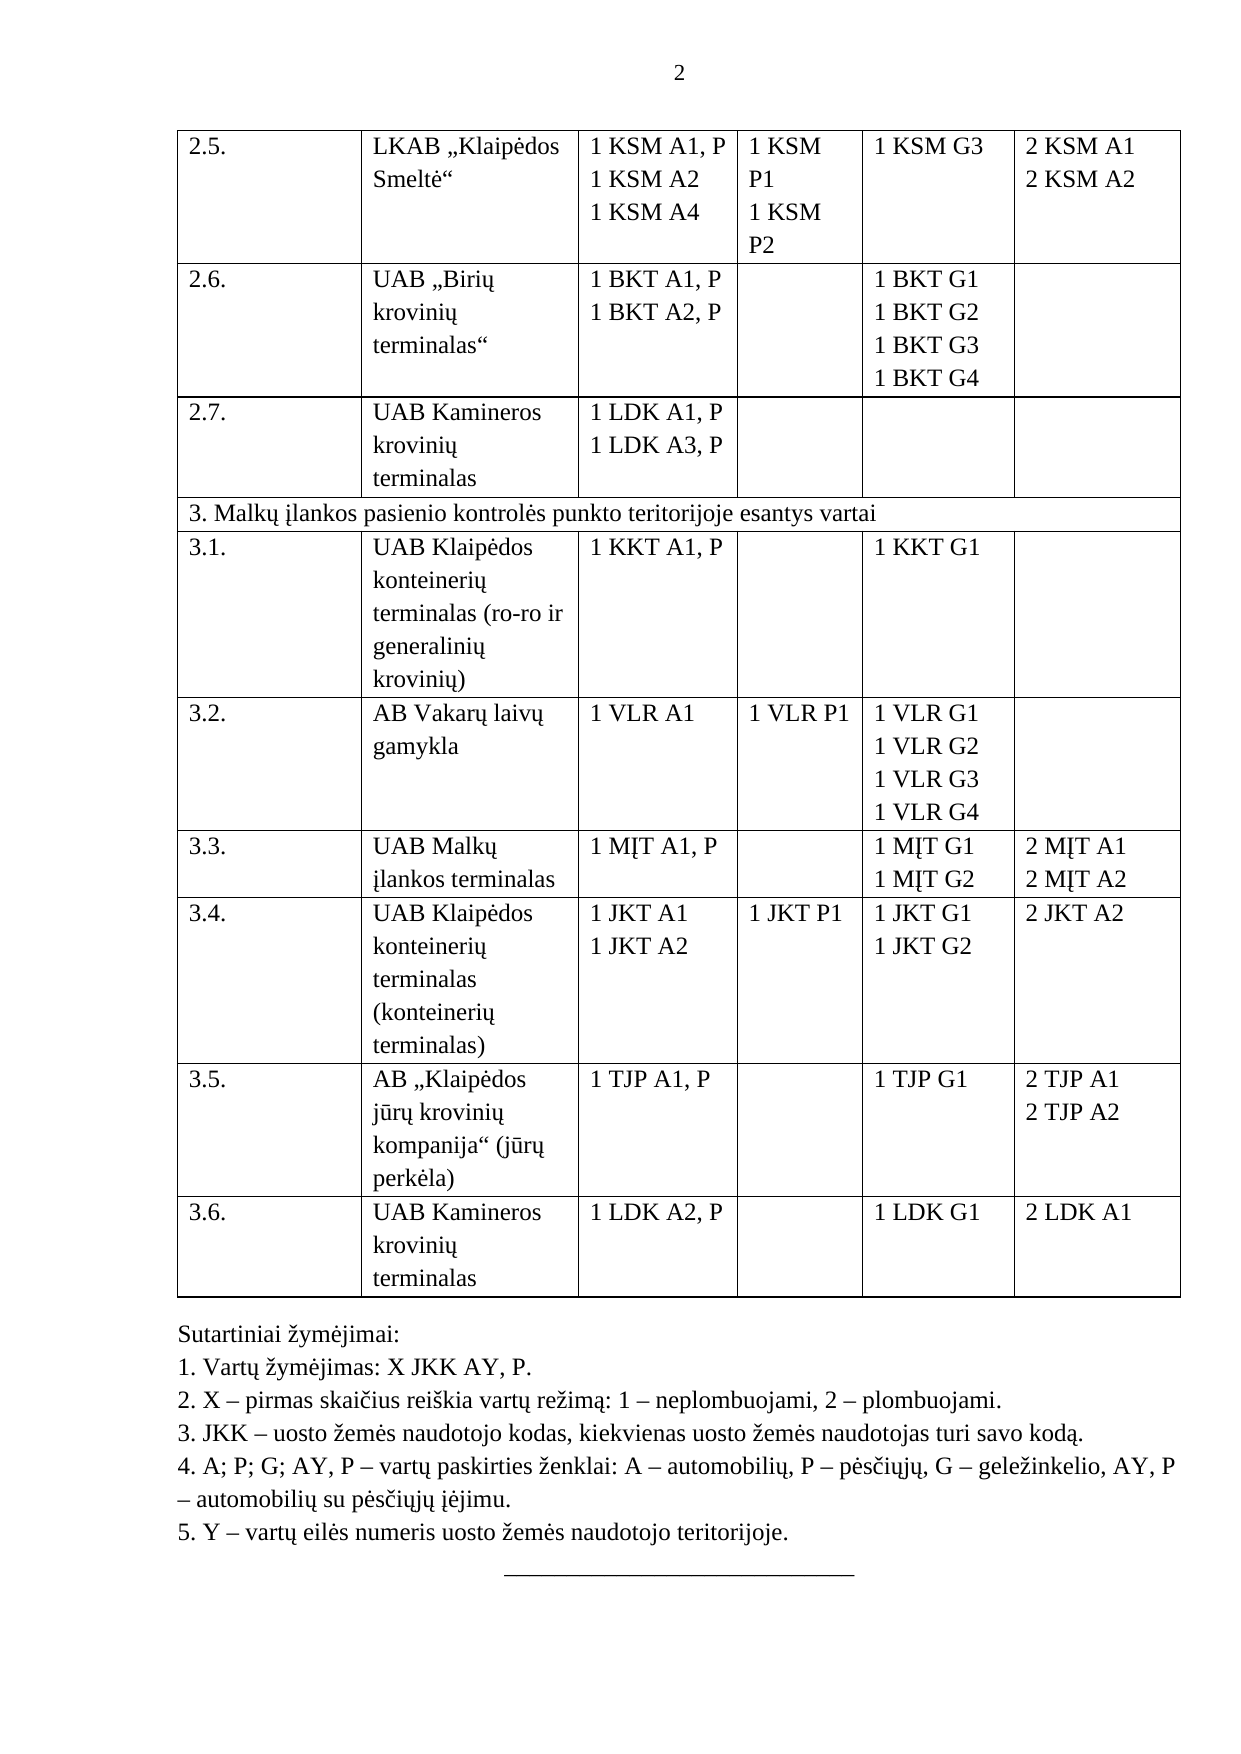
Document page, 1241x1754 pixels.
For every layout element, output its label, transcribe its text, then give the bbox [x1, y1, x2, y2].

table_cell [1015, 698, 1180, 830]
table_cell 1 KKT A1, P [579, 532, 737, 697]
table_cell 1 BKT G1 1 BKT G2 1 BKT G3 1 BKT G4 [863, 264, 1014, 396]
table_cell 2.5. [178, 131, 361, 263]
table_cell UAB Klaipėdos konteinerių terminalas (ro-ro ir generalinių krovinių) [362, 532, 578, 697]
table_cell 3.6. [178, 1197, 361, 1296]
table_cell 1 JKT P1 [738, 898, 862, 1063]
table_cell 1 JKT G1 1 JKT G2 [863, 898, 1014, 1063]
table_cell 1 LDK A1, P 1 LDK A3, P [579, 398, 737, 497]
table_cell [863, 398, 1014, 497]
table_cell AB Vakarų laivų gamykla [362, 698, 578, 830]
table_cell 1 MĮT A1, P [579, 831, 737, 897]
table_cell [1015, 532, 1180, 697]
table_cell 3.2. [178, 698, 361, 830]
table_cell LKAB „Klaipėdos Smeltė“ [362, 131, 578, 263]
table_cell 2.7. [178, 398, 361, 497]
table_cell UAB Malkų įlankos terminalas [362, 831, 578, 897]
table_cell AB „Klaipėdos jūrų krovinių kompanija“ (jūrų perkėla) [362, 1064, 578, 1196]
text 2. X – pirmas skaičius reiškia vartų režimą: 1 – neplombuojami, 2 – plombuojami. [177, 1385, 1181, 1414]
table_cell 1 BKT A1, P 1 BKT A2, P [579, 264, 737, 396]
table_cell [738, 1197, 862, 1296]
table_cell 1 JKT A1 1 JKT A2 [579, 898, 737, 1063]
table_cell 2 JKT A2 [1015, 898, 1180, 1063]
table_cell 1 KSM A1, P 1 KSM A2 1 KSM A4 [579, 131, 737, 263]
table_cell [738, 398, 862, 497]
text 5. Y – vartų eilės numeris uosto žemės naudotojo teritorijoje. [177, 1517, 1181, 1546]
table_cell 2 TJP A1 2 TJP A2 [1015, 1064, 1180, 1196]
table_cell [738, 532, 862, 697]
table_cell 1 LDK G1 [863, 1197, 1014, 1296]
table_cell 1 VLR G1 1 VLR G2 1 VLR G3 1 VLR G4 [863, 698, 1014, 830]
table_cell UAB Kamineros krovinių terminalas [362, 398, 578, 497]
table_cell [738, 831, 862, 897]
table_cell 1 KSM G3 [863, 131, 1014, 263]
table_cell 1 KSM P1 1 KSM P2 [738, 131, 862, 263]
table_cell UAB Kamineros krovinių terminalas [362, 1197, 578, 1296]
text 4. A; P; G; AY, P – vartų paskirties ženklai: A – automobilių, P – pėsčiųjų, G – geležinkelio, AY, P – automobilių su pėsčiųjų įėjimu. [177, 1451, 1181, 1513]
text ____________________________ [177, 1551, 1181, 1579]
table_cell 1 MĮT G1 1 MĮT G2 [863, 831, 1014, 897]
table_cell UAB „Birių krovinių terminalas“ [362, 264, 578, 396]
table_cell 1 LDK A2, P [579, 1197, 737, 1296]
table_cell [1015, 398, 1180, 497]
table_cell 3.4. [178, 898, 361, 1063]
table_cell 1 VLR A1 [579, 698, 737, 830]
table_cell 2.6. [178, 264, 361, 396]
table_cell UAB Klaipėdos konteinerių terminalas (konteinerių terminalas) [362, 898, 578, 1063]
text 3. JKK – uosto žemės naudotojo kodas, kiekvienas uosto žemės naudotojas turi savo kodą. [177, 1418, 1181, 1447]
table_cell 1 TJP A1, P [579, 1064, 737, 1196]
table_cell 3. Malkų įlankos pasienio kontrolės punkto teritorijoje esantys vartai [178, 498, 1180, 531]
text 1. Vartų žymėjimas: X JKK AY, P. [177, 1352, 1181, 1381]
table_cell 2 KSM A1 2 KSM A2 [1015, 131, 1180, 263]
table_cell 2 MĮT A1 2 MĮT A2 [1015, 831, 1180, 897]
text Sutartiniai žymėjimai: [177, 1319, 1181, 1348]
table_cell 3.5. [178, 1064, 361, 1196]
table_cell 1 KKT G1 [863, 532, 1014, 697]
table_cell 2 LDK A1 [1015, 1197, 1180, 1296]
table_cell 3.1. [178, 532, 361, 697]
table_cell [1015, 264, 1180, 396]
table_cell 1 VLR P1 [738, 698, 862, 830]
table_cell [738, 1064, 862, 1196]
table_cell 1 TJP G1 [863, 1064, 1014, 1196]
table_cell 3.3. [178, 831, 361, 897]
table_cell [738, 264, 862, 396]
